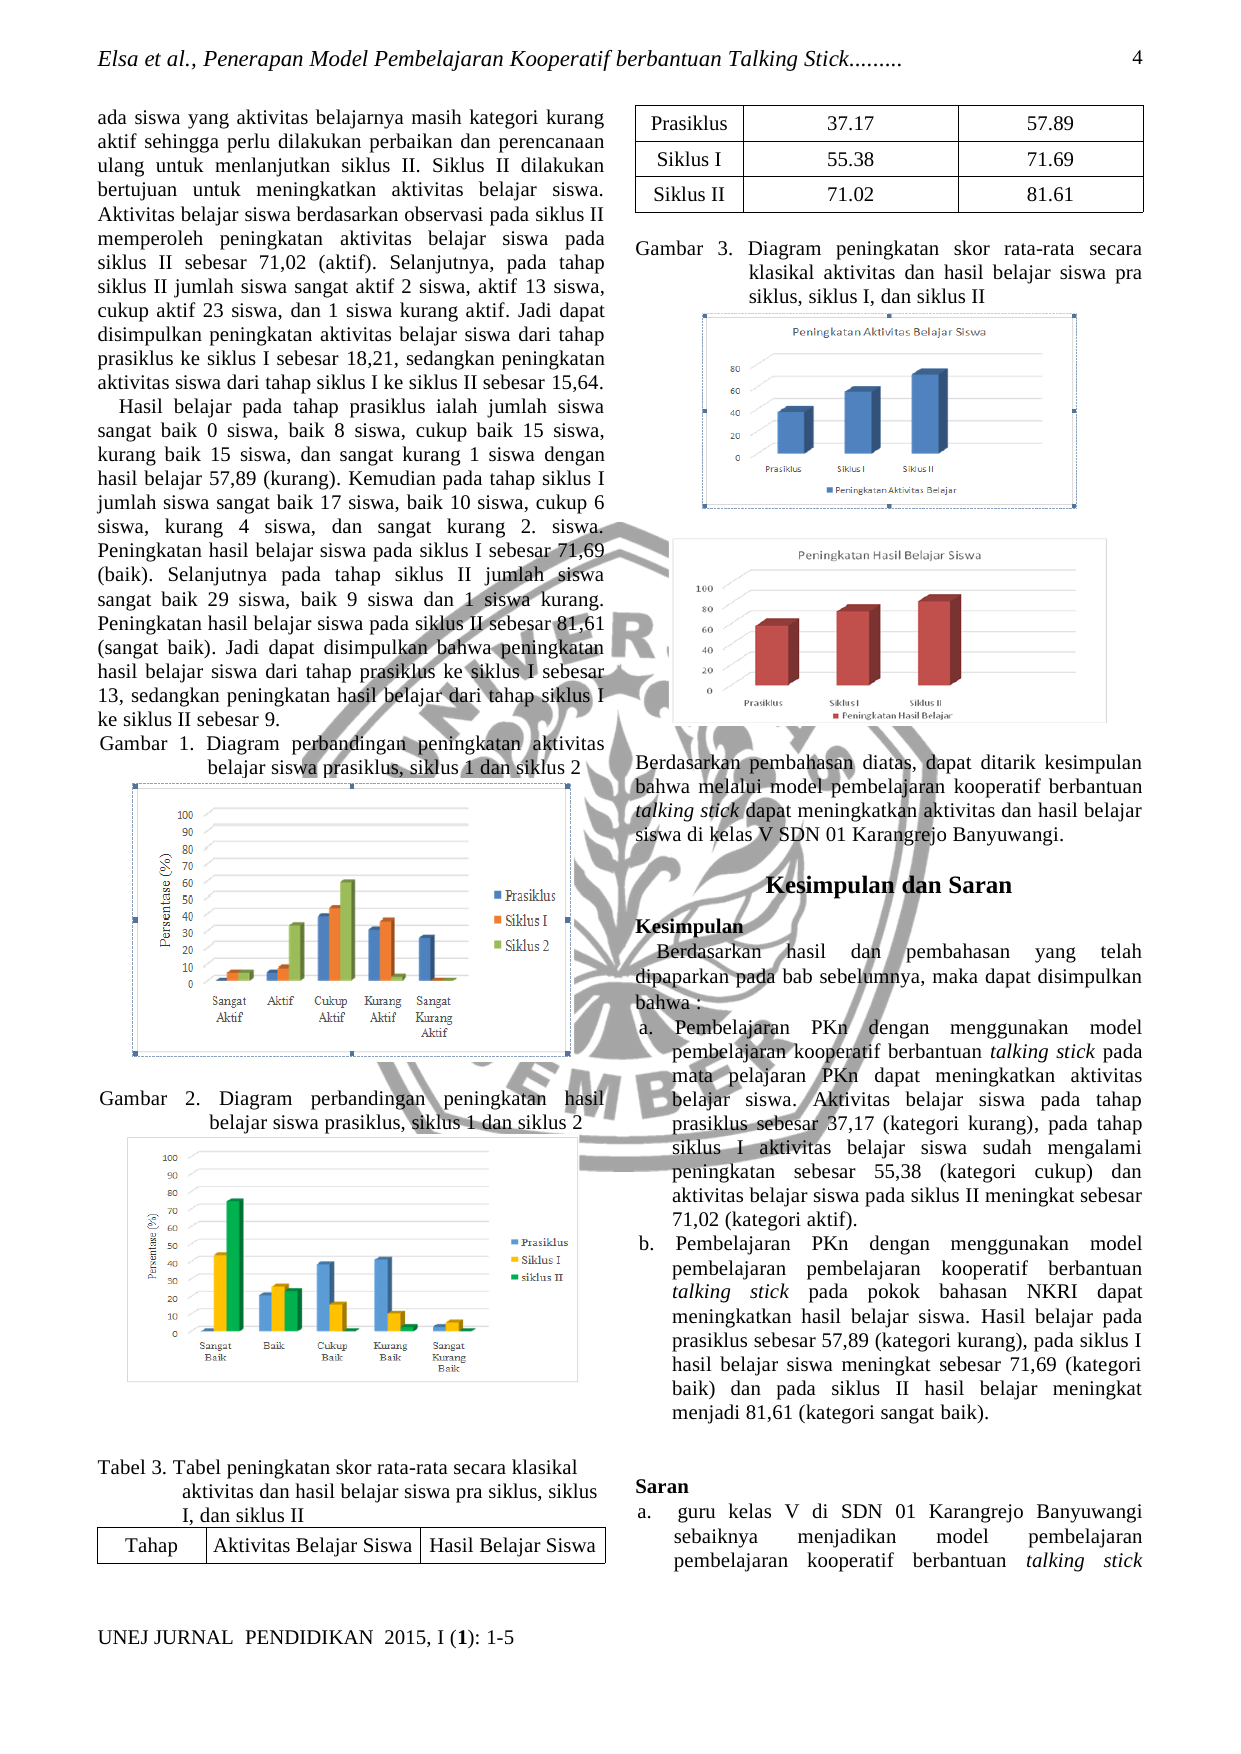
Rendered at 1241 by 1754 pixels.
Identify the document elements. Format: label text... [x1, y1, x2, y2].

text Berdasarkan pembahasan diatas, dapat ditarik kesimpulan bahwa melalui model pembelajaran kooperatif berbantuan talking stick dapat meningkatkan aktivitas dan hasil belajar siswa di kelas V SDN 01 Karangrejo Banyuwangi. [635, 750, 1143, 846]
table_cell Prasiklus [636, 106, 743, 141]
text Gambar 2. Diagram perbandingan peningkatan hasil belajar siswa prasiklus, siklus 1 dan siklus 2 [99, 1086, 605, 1134]
text Berdasarkan hasil dan pembahasan yang telah dipaparkan pada bab sebelumnya, maka dapat disimpulkan bahwa : [635, 939, 1143, 1013]
table_cell 71,69 [959, 142, 1143, 176]
picture [123, 308, 1109, 1383]
text Gambar 1. Diagram perbandingan peningkatan aktivitas belajar siswa prasiklus, siklus 1 dan siklus 2 [99, 731, 605, 779]
text Saran [635, 1474, 1143, 1498]
text ada siswa yang aktivitas belajarnya masih kategori kurang aktif sehingga perlu dilakukan perbaikan dan perencanaan ulang untuk menlanjutkan siklus II. Siklus II dilakukan bertujuan untuk meningkatkan aktivitas belajar siswa. Aktivitas belajar siswa berdasarkan observasi pada siklus II memperoleh peningkatan aktivitas belajar siswa pada siklus II sebesar 71,02 (aktif). Selanjutnya, pada tahap siklus II jumlah siswa sangat aktif 2 siswa, aktif 13 siswa, cukup aktif 23 siswa, dan 1 siswa kurang aktif. Jadi dapat disimpulkan peningkatan aktivitas belajar siswa dari tahap prasiklus ke siklus I sebesar 18,21, sedangkan peningkatan aktivitas siswa dari tahap siklus I ke siklus II sebesar 15,64. [97, 105, 605, 394]
table_cell 37,17 [744, 106, 958, 141]
text Kesimpulan [635, 914, 1143, 938]
text Tabel 3. Tabel peningkatan skor rata-rata secara klasikal aktivitas dan hasil belajar siswa pra siklus, siklus I, dan siklus II [97, 1455, 605, 1527]
table_cell 71,02 [744, 177, 958, 212]
text b. Pembelajaran PKn dengan menggunakan model pembelajaran pembelajaran kooperatif berbantuan talking stick pada pokok bahasan NKRI dapat meningkatkan hasil belajar siswa. Hasil belajar pada prasiklus sebesar 57,89 (kategori kurang), pada siklus I hasil belajar siswa meningkat sebesar 71,69 (kategori baik) dan pada siklus II hasil belajar meningkat menjadi 81,61 (kategori sangat baik). [639, 1231, 1143, 1424]
table_cell Siklus II [636, 177, 743, 212]
table_header Aktivitas Belajar Siswa [207, 1528, 420, 1562]
table_cell 55,38 [744, 142, 958, 176]
text Gambar 3. Diagram peningkatan skor rata-rata secara klasikal aktivitas dan hasil belajar siswa pra siklus, siklus I, dan siklus II [635, 236, 1143, 308]
table_header Tahap [98, 1528, 206, 1562]
table_cell 81,61 [959, 177, 1143, 212]
table_cell Siklus I [636, 142, 743, 176]
table_cell 57,89 [959, 106, 1143, 141]
text a. guru kelas V di SDN 01 Karangrejo Banyuwangi sebaiknya menjadikan model pembelajaran pembelajaran kooperatif berbantuan talking stick [637, 1499, 1143, 1572]
table_header Hasil Belajar Siswa [421, 1528, 605, 1562]
text a. Pembelajaran PKn dengan menggunakan model pembelajaran kooperatif berbantuan talking stick pada mata pelajaran PKn dapat meningkatkan aktivitas belajar siswa. Aktivitas belajar siswa pada tahap prasiklus sebesar 37,17 (kategori kurang), pada tahap siklus I aktivitas belajar siswa sudah mengalami peningkatan sebesar 55,38 (kategori cukup) dan aktivitas belajar siswa pada siklus II meningkat sebesar 71,02 (kategori aktif). [639, 1015, 1143, 1231]
text Hasil belajar pada tahap prasiklus ialah jumlah siswa sangat baik 0 siswa, baik 8 siswa, cukup baik 15 siswa, kurang baik 15 siswa, dan sangat kurang 1 siswa dengan hasil belajar 57,89 (kurang). Kemudian pada tahap siklus I jumlah siswa sangat baik 17 siswa, baik 10 siswa, cukup 6 siswa, kurang 4 siswa, dan sangat kurang 2. siswa. Peningkatan hasil belajar siswa pada siklus I sebesar 71,69 (baik). Selanjutnya pada tahap siklus II jumlah siswa sangat baik 29 siswa, baik 9 siswa dan 1 siswa kurang. Peningkatan hasil belajar siswa pada siklus II sebesar 81,61 (sangat baik). Jadi dapat disimpulkan bahwa peningkatan hasil belajar siswa dari tahap prasiklus ke siklus I sebesar 13, sedangkan peningkatan hasil belajar dari tahap siklus I ke siklus II sebesar 9. [97, 394, 605, 731]
text Kesimpulan dan Saran [635, 870, 1143, 899]
